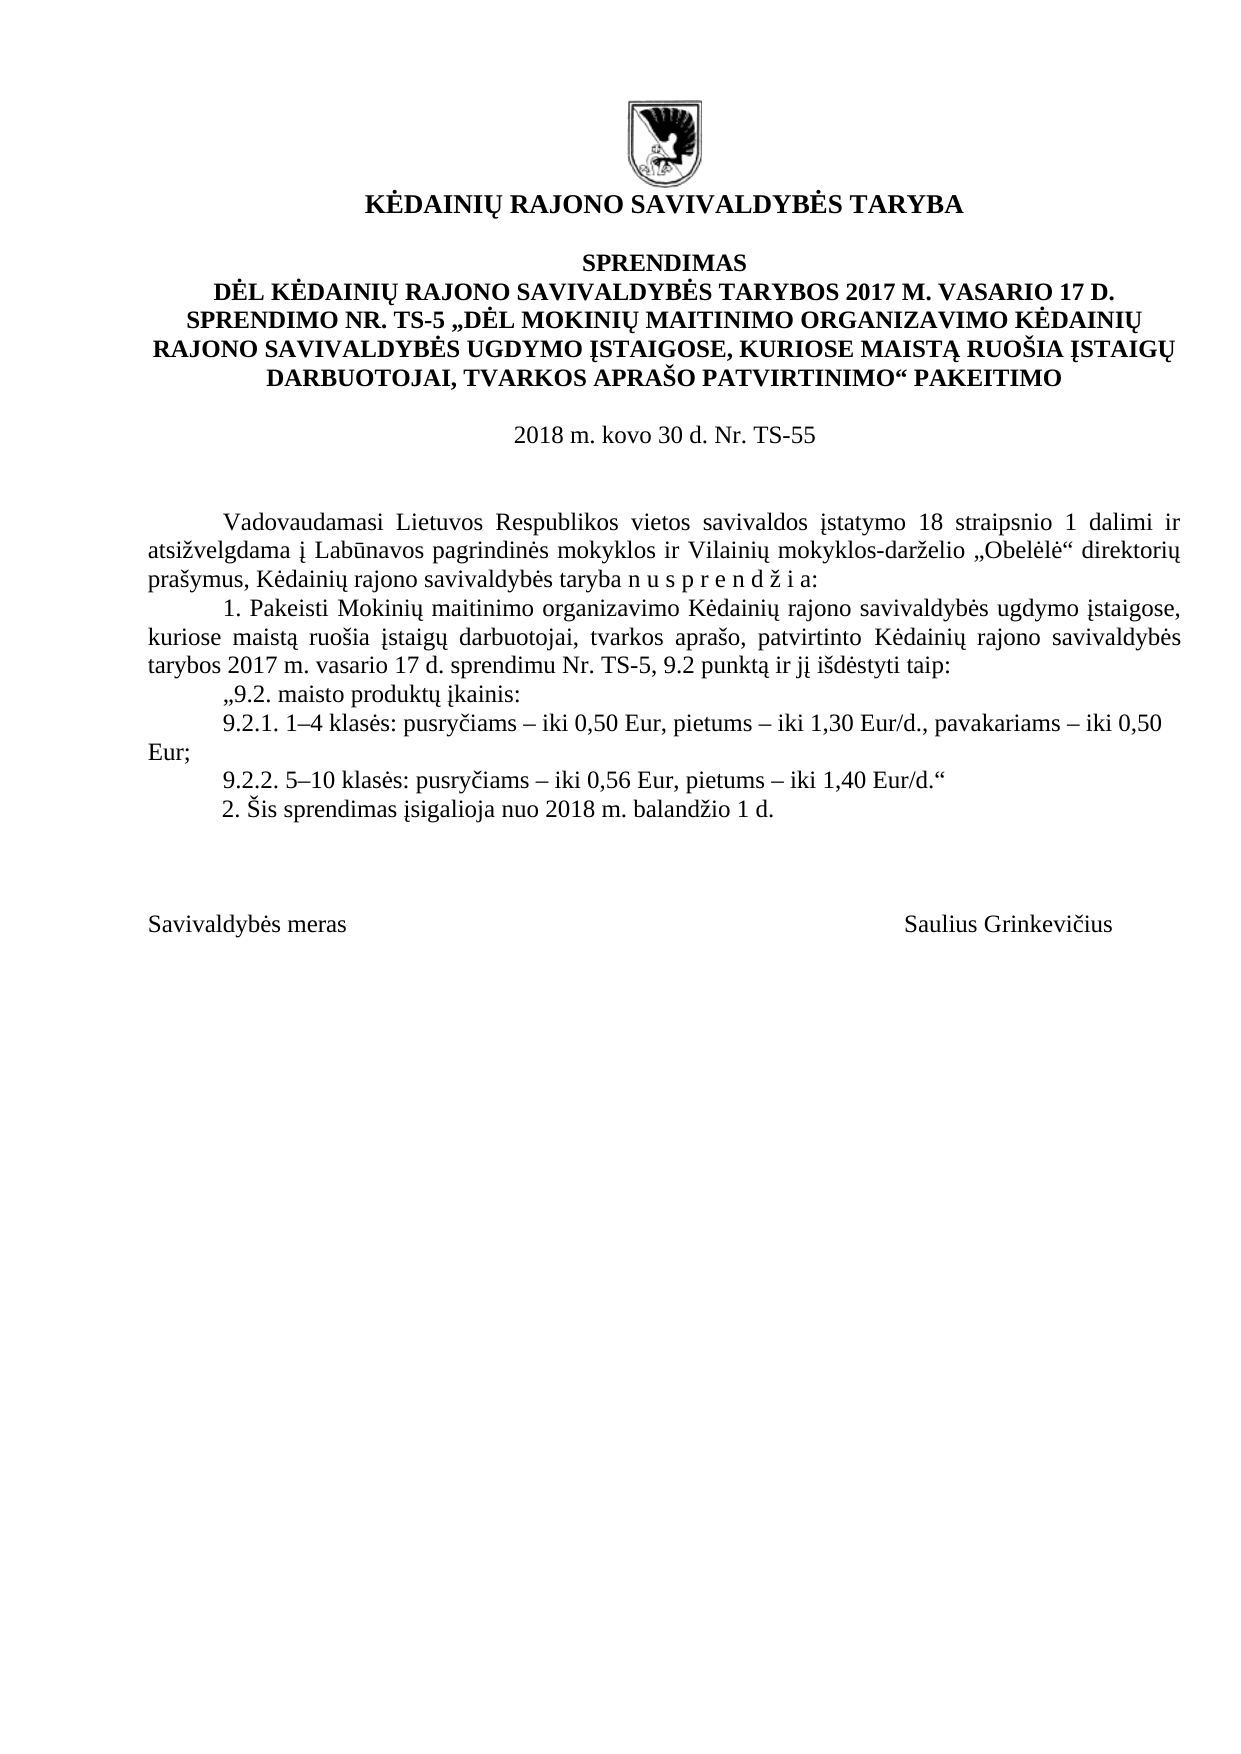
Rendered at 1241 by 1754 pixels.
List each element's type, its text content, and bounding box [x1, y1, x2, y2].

text 1. Pakeisti Mokinių maitinimo organizavimo Kėdainių rajono savivaldybės ugdymo įstaigose, kuriose maistą ruošia įstaigų darbuotojai, tvarkos aprašo, patvirtinto Kėdainių rajono savivaldybės tarybos 2017 m. vasario 17 d. sprendimu Nr. TS-5, 9.2 punktą ir jį išdėstyti taip: [148, 593, 1181, 679]
text SPRENDIMAS [148, 248, 1181, 277]
text KĖDAINIŲ rajono savivaldybės taryba [148, 188, 1181, 219]
text DĖL KĖDAINIŲ RAJONO SAVIVALDYBĖS TARYBOS 2017 M. vasario 17 D. SPRENDIMO nR. TS-5 „DĖL MOKINIŲ MAITINIMO ORGANIZAVIMO kėdainių RAJONO savivaldybės UGDYMO ĮSTAIGOSE, KURIOSE MAISTĄ RUOŠIA ĮSTAIGŲ DARBUOTOJAI, TVARKOS APRAŠO PATVIRTINIMO“ PAKEITIMO [148, 277, 1181, 392]
text 2. Šis sprendimas įsigalioja nuo 2018 m. balandžio 1 d. [148, 794, 1181, 823]
text 2018 m. kovo 30 d. Nr. TS-55 [148, 420, 1181, 449]
text Vadovaudamasi Lietuvos Respublikos vietos savivaldos įstatymo 18 straipsnio 1 dalimi ir atsižvelgdama į Labūnavos pagrindinės mokyklos ir Vilainių mokyklos-darželio „Obelėlė“ direktorių prašymus, Kėdainių rajono savivaldybės taryba n u s p r e n d ž i a: [148, 507, 1181, 593]
text Savivaldybės meras Saulius Grinkevičius [148, 909, 1181, 938]
text 9.2.2. 5–10 klasės: pusryčiams – iki 0,56 Eur, pietums – iki 1,40 Eur/d.“ [148, 765, 1181, 794]
text 9.2.1. 1–4 klasės: pusryčiams – iki 0,50 Eur, pietums – iki 1,30 Eur/d., pavakariams – iki 0,50 Eur; [148, 708, 1181, 765]
text „9.2. maisto produktų įkainis: [148, 679, 1181, 708]
